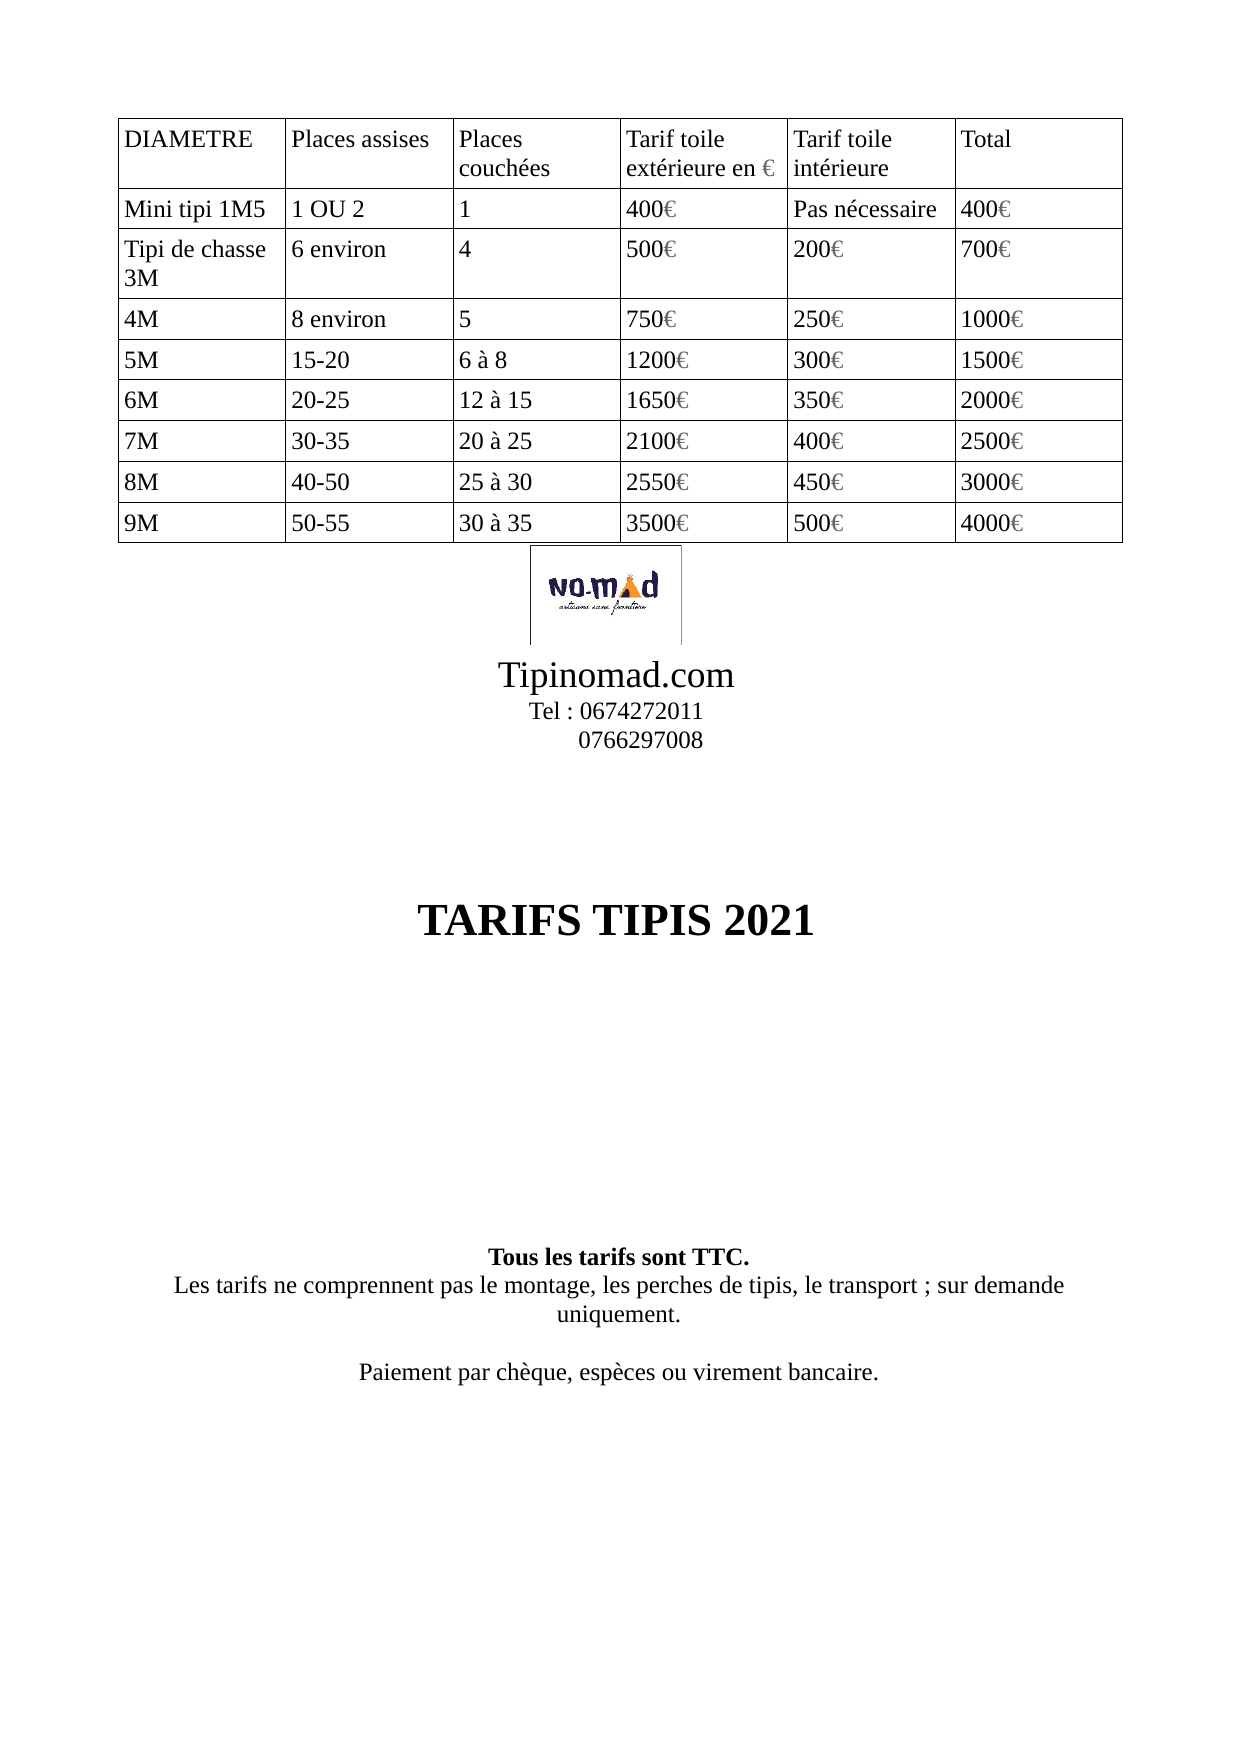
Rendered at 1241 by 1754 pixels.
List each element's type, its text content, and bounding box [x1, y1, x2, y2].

table_cell 4M [119, 299, 285, 338]
table_header DIAMETRE [119, 119, 285, 188]
table_cell 50-55 [286, 503, 453, 542]
table_cell 750€ [621, 299, 787, 338]
table_cell 30 à 35 [454, 503, 620, 542]
table_cell 2100€ [621, 421, 787, 461]
table_cell 400€ [621, 189, 787, 228]
table_header Places couchées [454, 119, 620, 188]
table_cell 6 environ [286, 229, 453, 298]
table_cell 5 [454, 299, 620, 338]
text 0766297008 [516, 725, 1086, 753]
table_cell 2550€ [621, 462, 787, 501]
table_cell 4000€ [956, 503, 1122, 542]
text Tipinomad.com [146, 653, 1086, 696]
table_cell 3000€ [956, 462, 1122, 501]
table_cell 300€ [788, 340, 955, 379]
table_cell 200€ [788, 229, 955, 298]
table_cell 2500€ [956, 421, 1122, 461]
table_cell 350€ [788, 380, 955, 420]
table_cell 9M [119, 503, 285, 542]
table_cell 4 [454, 229, 620, 298]
table_cell 1 OU 2 [286, 189, 453, 228]
table_cell 5M [119, 340, 285, 379]
table_cell Pas nécessaire [788, 189, 955, 228]
table_cell 400€ [956, 189, 1122, 228]
table_cell 2000€ [956, 380, 1122, 420]
table_cell 1650€ [621, 380, 787, 420]
table_cell 500€ [788, 503, 955, 542]
text TARIFS TIPIS 2021 [146, 892, 1086, 938]
text Paiement par chèque, espèces ou virement bancaire. [161, 1357, 1077, 1385]
table_header Tarif toile extérieure en € [621, 119, 787, 188]
table_header Total [956, 119, 1122, 188]
table_cell 20-25 [286, 380, 453, 420]
table_cell 500€ [621, 229, 787, 298]
table_cell 1 [454, 189, 620, 228]
table_cell 8 environ [286, 299, 453, 338]
table_cell 8M [119, 462, 285, 501]
table_cell 400€ [788, 421, 955, 461]
table_cell 6M [119, 380, 285, 420]
table_cell 3500€ [621, 503, 787, 542]
table_cell 15-20 [286, 340, 453, 379]
table_cell 700€ [956, 229, 1122, 298]
table_cell 30-35 [286, 421, 453, 461]
text Les tarifs ne comprennent pas le montage, les perches de tipis, le transport ; sur demande uniquement. [161, 1270, 1077, 1328]
table_header Places assises [286, 119, 453, 188]
text Tous les tarifs sont TTC. [161, 1242, 1077, 1270]
text Tel : 0674272011 [146, 696, 1086, 725]
table_cell 12 à 15 [454, 380, 620, 420]
table_cell 20 à 25 [454, 421, 620, 461]
table_cell Tipi de chasse 3M [119, 229, 285, 298]
table_cell 1500€ [956, 340, 1122, 379]
table_cell 1200€ [621, 340, 787, 379]
table_cell 7M [119, 421, 285, 461]
table_header Tarif toile intérieure [788, 119, 955, 188]
table_cell 6 à 8 [454, 340, 620, 379]
table_cell 1000€ [956, 299, 1122, 338]
table_cell 25 à 30 [454, 462, 620, 501]
table_cell Mini tipi 1M5 [119, 189, 285, 228]
table_cell 250€ [788, 299, 955, 338]
table_cell 450€ [788, 462, 955, 501]
table_cell 40-50 [286, 462, 453, 501]
